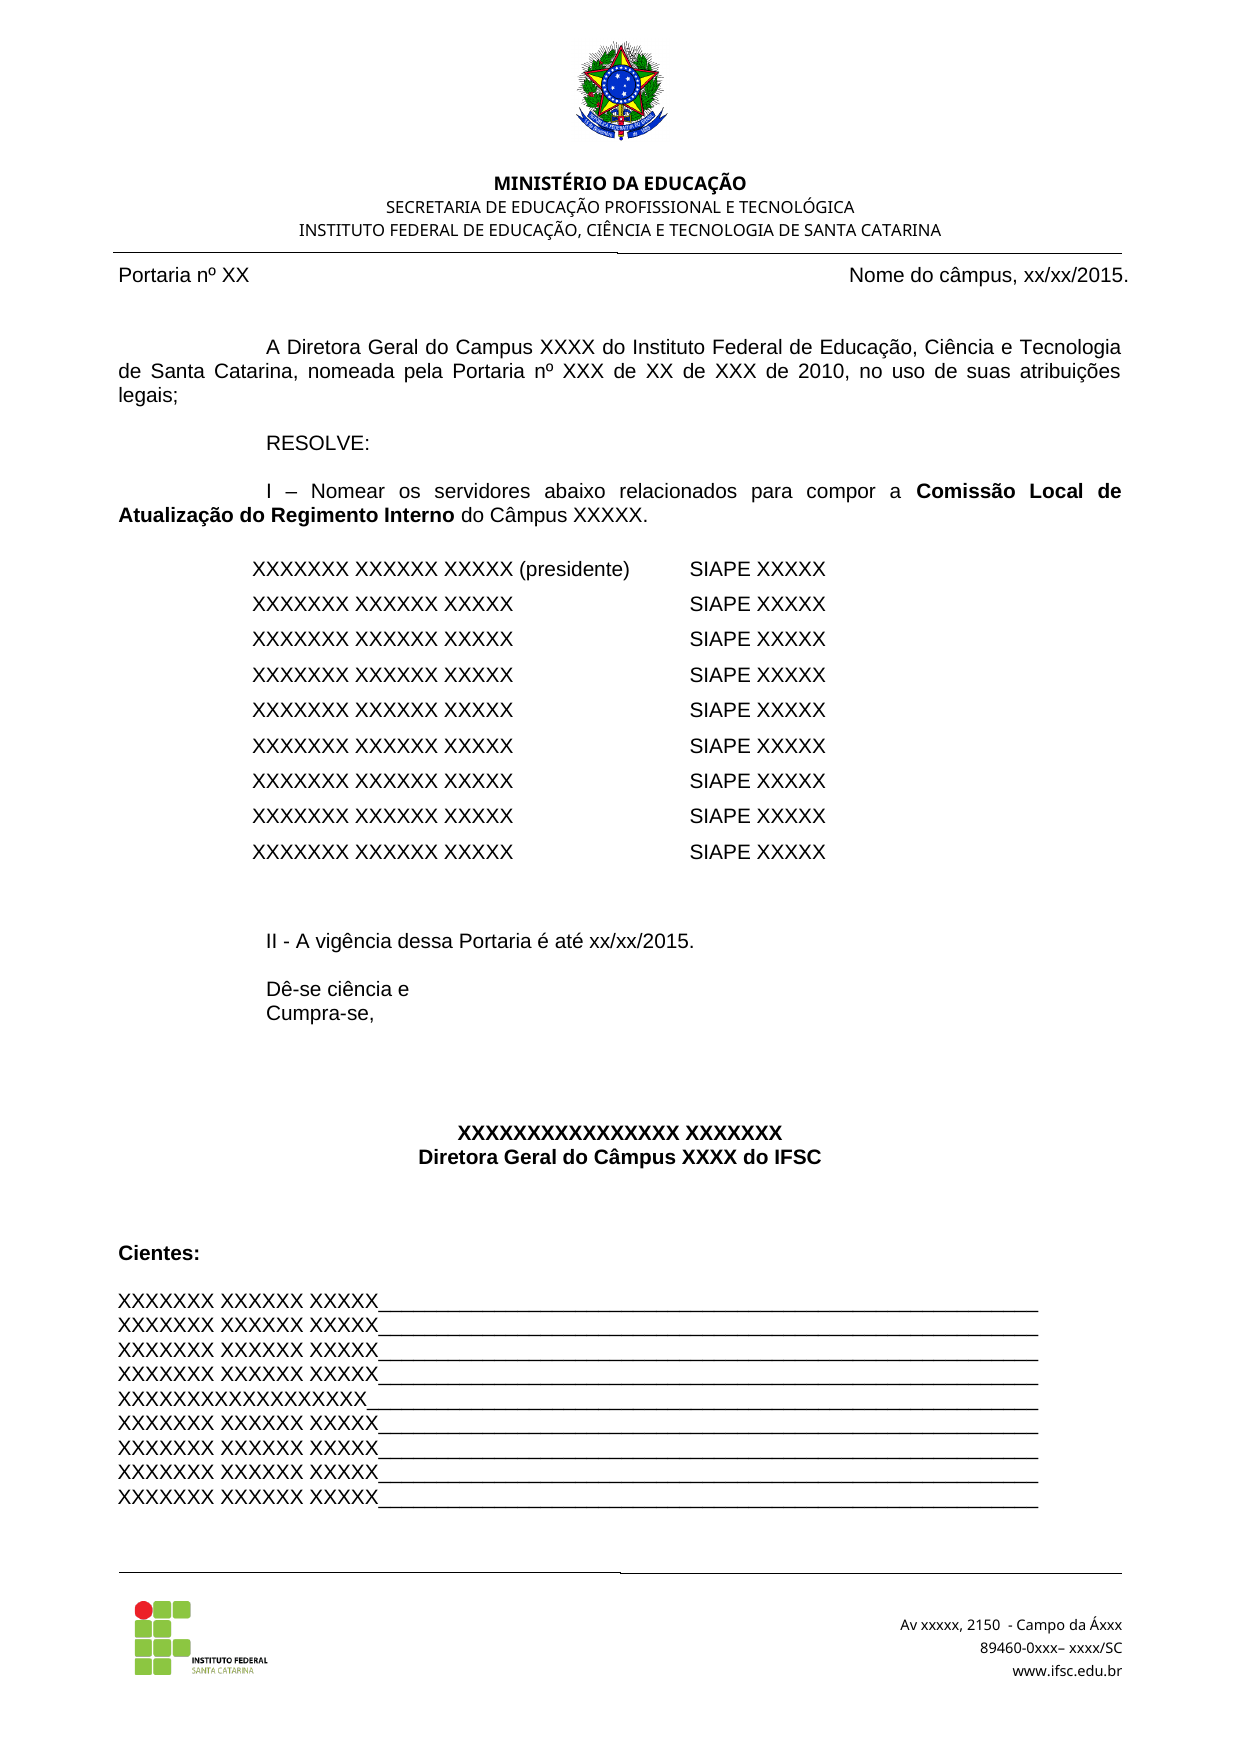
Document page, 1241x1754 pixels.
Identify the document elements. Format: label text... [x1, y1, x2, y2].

table_cell XXXXXXX XXXXXX XXXXX_________________________________________________________ [118, 1338, 1124, 1362]
table_cell XXXXXXX XXXXXX XXXXX [246, 834, 684, 869]
table_cell [118, 1510, 1124, 1533]
table_cell XXXXXXX XXXXXX XXXXX [246, 622, 684, 657]
table_cell [246, 870, 684, 905]
table_cell XXXXXXX XXXXXX XXXXX [246, 728, 684, 763]
table_header SIAPE XXXXX [684, 551, 872, 586]
table_cell SIAPE XXXXX [684, 586, 872, 622]
table_header XXXXXXX XXXXXX XXXXX (presidente) [246, 551, 684, 586]
table_cell XXXXXXX XXXXXX XXXXX [246, 763, 684, 799]
text Cumpra-se, [118, 1001, 1122, 1025]
table_cell XXXXXXX XXXXXX XXXXX_________________________________________________________ [118, 1314, 1124, 1337]
table_cell XXXXXXX XXXXXX XXXXX_________________________________________________________ [118, 1461, 1124, 1484]
table_cell SIAPE XXXXX [684, 728, 872, 763]
text II - A vigência dessa Portaria é até xx/xx/2015. [118, 929, 1122, 953]
table_header XXXXXXX XXXXXX XXXXX_________________________________________________________ [118, 1289, 1124, 1313]
table_cell SIAPE XXXXX [684, 834, 872, 869]
text XXXXXXXXXXXXXXXX XXXXXXX [118, 1121, 1122, 1144]
table_cell SIAPE XXXXX [684, 763, 872, 799]
table_cell SIAPE XXXXX [684, 693, 872, 728]
table_cell XXXXXXX XXXXXX XXXXX [246, 586, 684, 622]
text RESOLVE: [118, 431, 1122, 455]
table_cell XXXXXXX XXXXXX XXXXX [246, 799, 684, 834]
table_cell XXXXXXXXXXXXXXXXXX__________________________________________________________ [118, 1387, 1124, 1411]
table_cell SIAPE XXXXX [684, 622, 872, 657]
text Cientes: [118, 1240, 1122, 1264]
text Portaria nº XX Nome do câmpus, xx/xx/2015. [118, 263, 1152, 287]
table_cell XXXXXXX XXXXXX XXXXX_________________________________________________________ [118, 1485, 1124, 1508]
table_cell [118, 1534, 1124, 1557]
table_cell XXXXXXX XXXXXX XXXXX_________________________________________________________ [118, 1363, 1124, 1386]
text Diretora Geral do Câmpus XXXX do IFSC [118, 1144, 1122, 1168]
text Dê-se ciência e [118, 977, 1122, 1001]
picture [571, 38, 670, 142]
text A Diretora Geral do Campus XXXX do Instituto Federal de Educação, Ciência e Tecnologia de Santa Catarina, nomeada pela Portaria nº XXX de XX de XXX de 2010, no uso de suas atribuições legais; [118, 335, 1122, 407]
picture [134, 1601, 268, 1675]
table_cell XXXXXXX XXXXXX XXXXX_________________________________________________________ [118, 1412, 1124, 1435]
table_cell SIAPE XXXXX [684, 799, 872, 834]
table_cell XXXXXXX XXXXXX XXXXX [246, 657, 684, 692]
table_cell [684, 870, 872, 905]
text I – Nomear os servidores abaixo relacionados para compor a Comissão Local de Atualização do Regimento Interno do Câmpus XXXXX. [118, 479, 1122, 527]
table_cell SIAPE XXXXX [684, 657, 872, 692]
table_cell XXXXXXX XXXXXX XXXXX [246, 693, 684, 728]
table_cell XXXXXXX XXXXXX XXXXX_________________________________________________________ [118, 1436, 1124, 1459]
